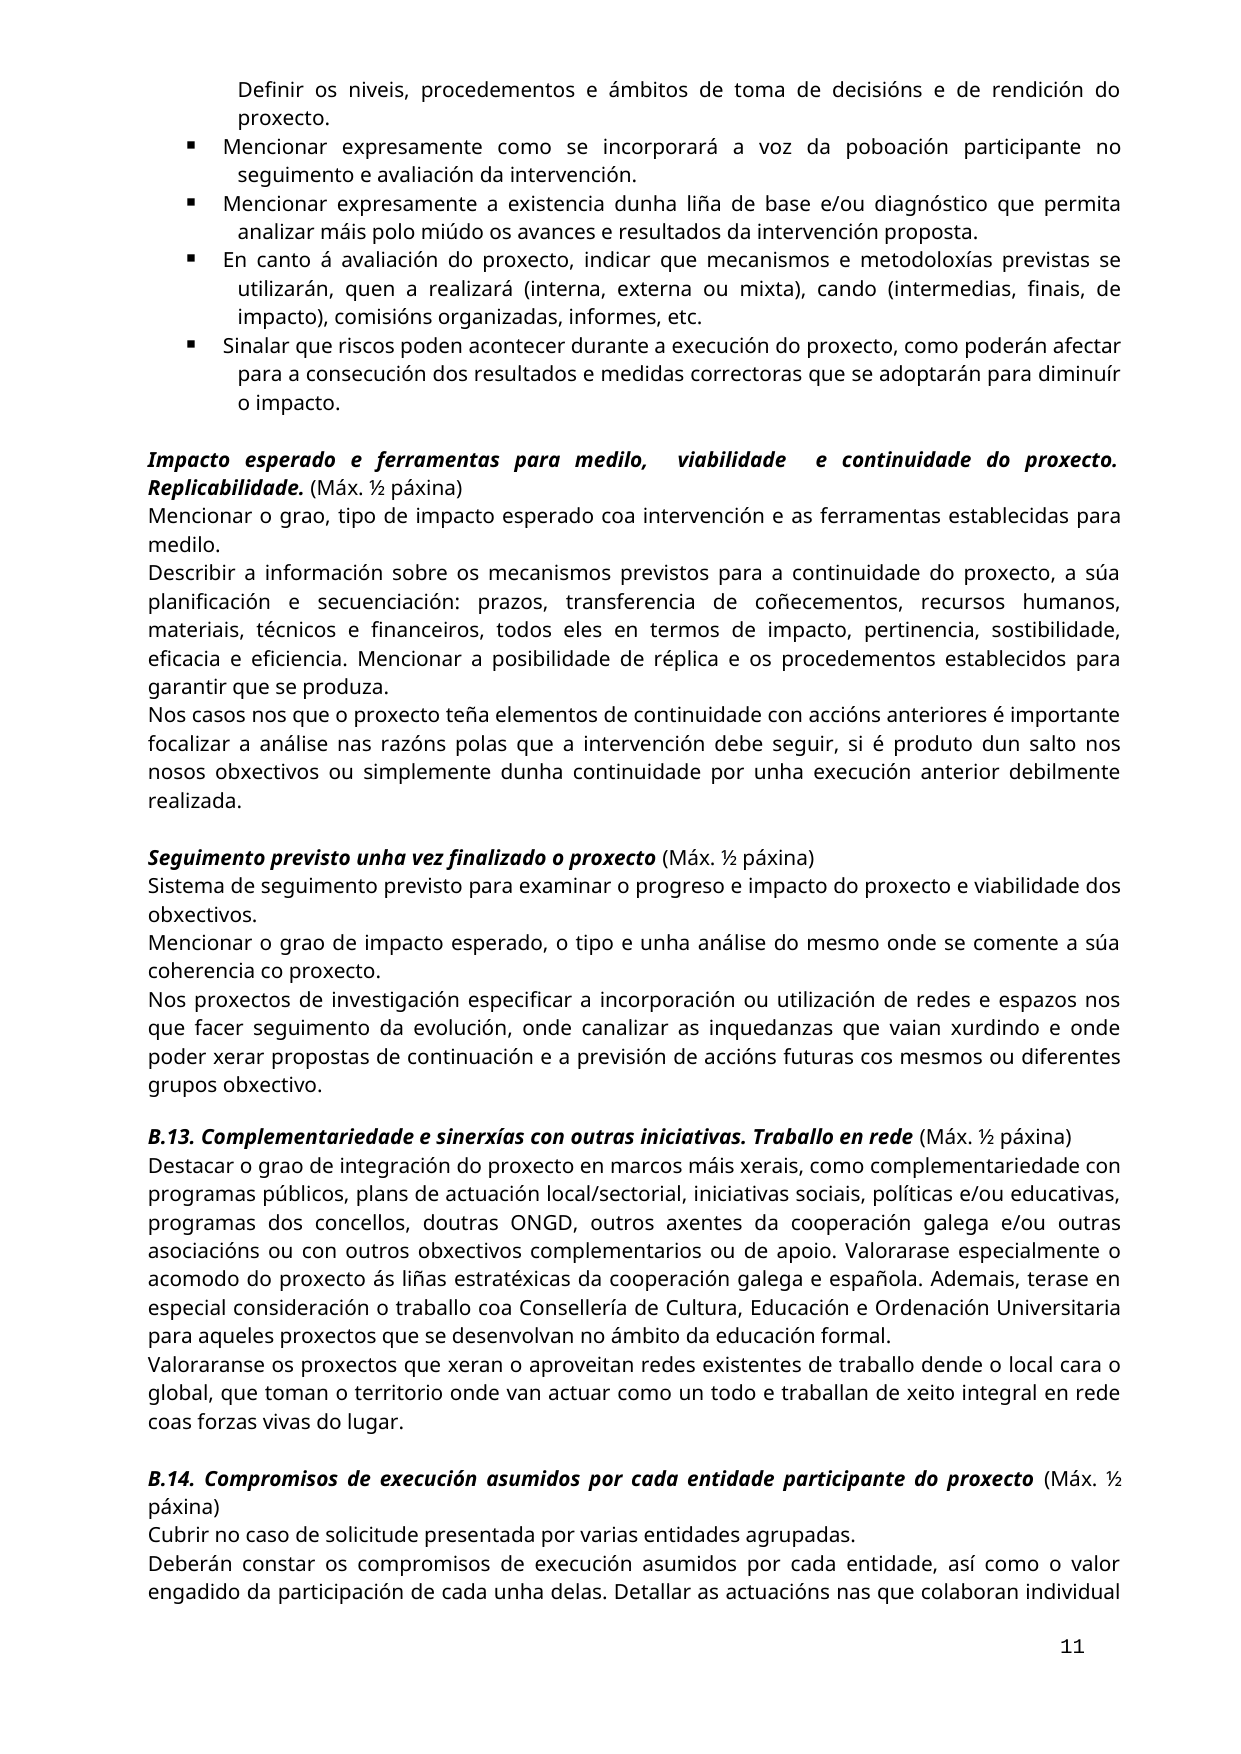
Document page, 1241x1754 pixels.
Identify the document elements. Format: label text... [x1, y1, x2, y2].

list Mencionar expresamente a existencia dunha liña de base e/ou diagnóstico que permita analizar máis polo miúdo os avances e resultados da intervención proposta. [185, 189, 1122, 246]
list Definir os niveis, procedementos e ámbitos de toma de decisións e de rendición do proxecto. [185, 75, 1122, 132]
list Mencionar expresamente como se incorporará a voz da poboación participante no seguimento e avaliación da intervención. [185, 132, 1122, 189]
text Describir a información sobre os mecanismos previstos para a continuidade do proxecto, a súa planificación e secuenciación: prazos, transferencia de coñecementos, recursos humanos, materiais, técnicos e financeiros, todos eles en termos de impacto, pertinencia, sostibilidade, eficacia e eficiencia. Mencionar a posibilidade de réplica e os procedementos establecidos para garantir que se produza. [148, 558, 1122, 701]
text Impacto esperado e ferramentas para medilo, viabilidade e continuidade do proxecto. Replicabilidade. (Máx. ½ páxina) [148, 445, 1122, 502]
text Valoraranse os proxectos que xeran o aproveitan redes existentes de traballo dende o local cara o global, que toman o territorio onde van actuar como un todo e traballan de xeito integral en rede coas forzas vivas do lugar. [148, 1350, 1122, 1435]
text Nos proxectos de investigación especificar a incorporación ou utilización de redes e espazos nos que facer seguimento da evolución, onde canalizar as inquedanzas que vaian xurdindo e onde poder xerar propostas de continuación e a previsión de accións futuras cos mesmos ou diferentes grupos obxectivo. [148, 985, 1122, 1099]
subtitle B.13. Complementariedade e sinerxías con outras iniciativas. Traballo en rede (Máx. ½ páxina) [148, 1122, 1122, 1151]
text Mencionar o grao, tipo de impacto esperado coa intervención e as ferramentas establecidas para medilo. [148, 502, 1122, 558]
list En canto á avaliación do proxecto, indicar que mecanismos e metodoloxías previstas se utilizarán, quen a realizará (interna, externa ou mixta), cando (intermedias, finais, de impacto), comisións organizadas, informes, etc. [185, 246, 1122, 331]
text Cubrir no caso de solicitude presentada por varias entidades agrupadas. [148, 1521, 1122, 1549]
subtitle B.14. Compromisos de execución asumidos por cada entidade participante do proxecto (Máx. ½ páxina) [148, 1464, 1122, 1521]
list Sinalar que riscos poden acontecer durante a execución do proxecto, como poderán afectar para a consecución dos resultados e medidas correctoras que se adoptarán para diminuír o impacto. [185, 331, 1122, 416]
text Sistema de seguimento previsto para examinar o progreso e impacto do proxecto e viabilidade dos obxectivos. [148, 871, 1122, 928]
text Mencionar o grao de impacto esperado, o tipo e unha análise do mesmo onde se comente a súa coherencia co proxecto. [148, 928, 1122, 985]
text Deberán constar os compromisos de execución asumidos por cada entidade, así como o valor engadido da participación de cada unha delas. Detallar as actuacións nas que colaboran individual [148, 1549, 1122, 1606]
text Seguimento previsto unha vez finalizado o proxecto (Máx. ½ páxina) [148, 843, 1122, 871]
text Destacar o grao de integración do proxecto en marcos máis xerais, como complementariedade con programas públicos, plans de actuación local/sectorial, iniciativas sociais, políticas e/ou educativas, programas dos concellos, doutras ONGD, outros axentes da cooperación galega e/ou outras asociacións ou con outros obxectivos complementarios ou de apoio. Valorarase especialmente o acomodo do proxecto ás liñas estratéxicas da cooperación galega e española. Ademais, terase en especial consideración o traballo coa Consellería de Cultura, Educación e Ordenación Universitaria para aqueles proxectos que se desenvolvan no ámbito da educación formal. [148, 1151, 1122, 1350]
text Nos casos nos que o proxecto teña elementos de continuidade con accións anteriores é importante focalizar a análise nas razóns polas que a intervención debe seguir, si é produto dun salto nos nosos obxectivos ou simplemente dunha continuidade por unha execución anterior debilmente realizada. [148, 701, 1122, 814]
